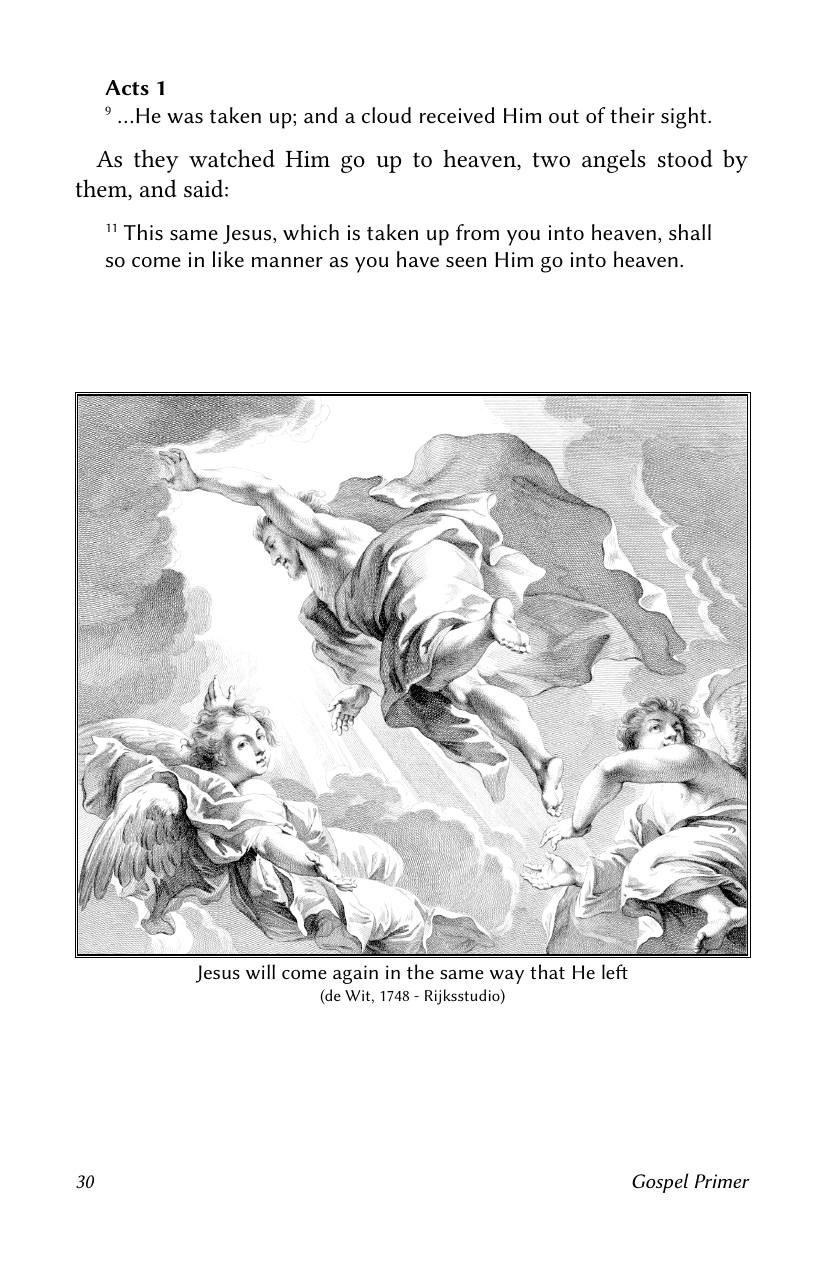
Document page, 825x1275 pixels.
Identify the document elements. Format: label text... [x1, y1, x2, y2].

text Acts 1 [105, 75, 750, 101]
text Jesus will come again in the same way that He left [90, 958, 735, 985]
text 11 This same Jesus, which is taken up from you into heaven, shall so come in like manner as you have seen Him go into heaven. [105, 220, 720, 273]
text As they watched Him go up to heaven, two angels stood by them, and said: [75, 145, 750, 203]
text 9 ...He was taken up; and a cloud received Him out of their sight. [105, 103, 720, 129]
text (de Wit, 1748 - Rijksstudio) [90, 985, 735, 1006]
picture [78, 396, 747, 954]
